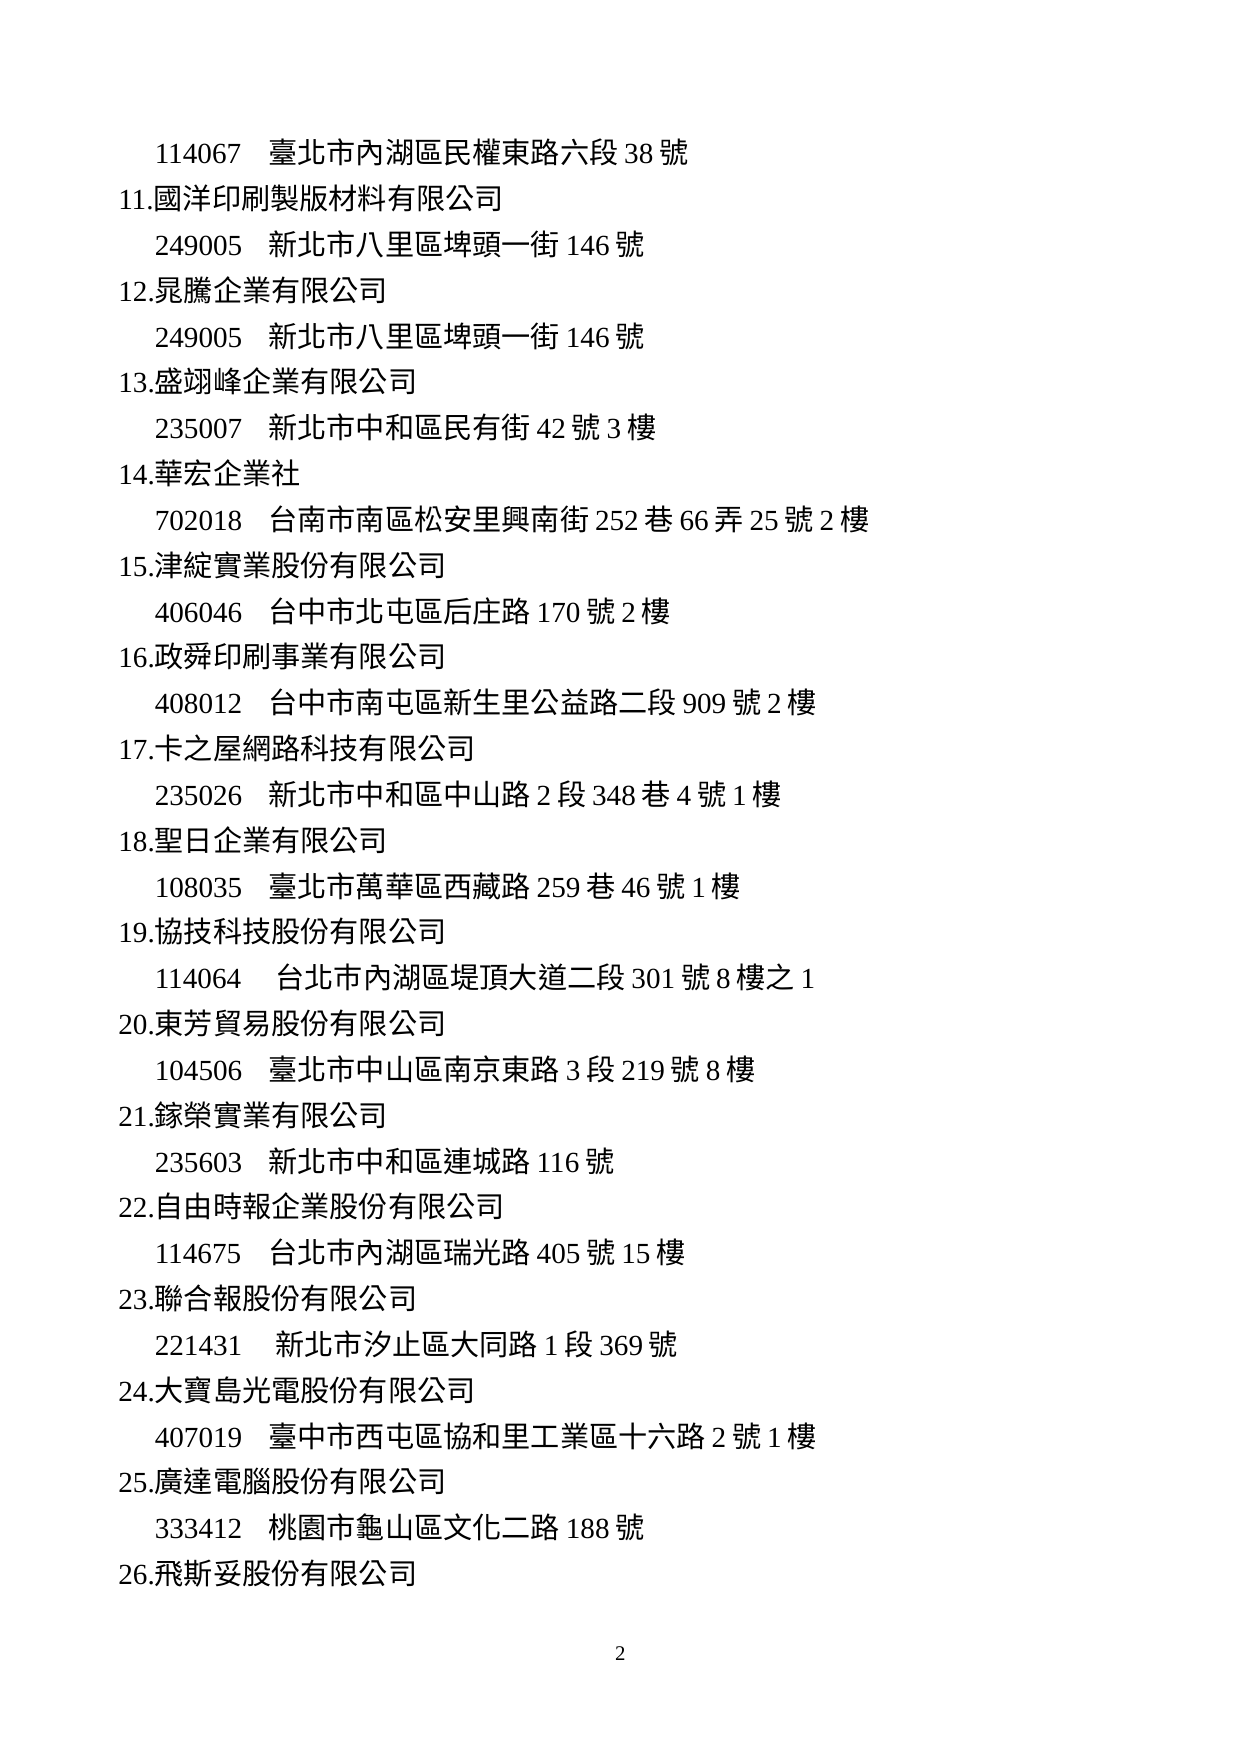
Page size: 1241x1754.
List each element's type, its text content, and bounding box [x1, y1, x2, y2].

text 21.鎵榮實業有限公司 235603 新北市中和區連城路116號 [118, 1089, 1122, 1181]
text 15.津綻實業股份有限公司 406046 台中市北屯區后庄路170號2樓 [118, 539, 1122, 631]
text 25.廣達電腦股份有限公司 333412 桃園市龜山區文化二路188號 [118, 1456, 1122, 1548]
text 16.政舜印刷事業有限公司 408012 台中市南屯區新生里公益路二段909號2樓 [118, 631, 1122, 723]
text 13.盛翊峰企業有限公司 235007 新北市中和區民有街42號3樓 [118, 356, 1122, 448]
text 19.協技科技股份有限公司 114064 台北巿內湖區堤頂大道二段301號8樓之1 [118, 906, 1122, 998]
text 17.卡之屋網路科技有限公司 235026 新北市中和區中山路2段348巷4號1樓 [118, 723, 1122, 814]
text 12.晁騰企業有限公司 249005 新北市八里區埤頭一街146號 [118, 264, 1122, 356]
text 20.東芳貿易股份有限公司 104506 臺北市中山區南京東路3段219號8樓 [118, 998, 1122, 1089]
text 22.自由時報企業股份有限公司 114675 台北巿內湖區瑞光路405號15樓 [118, 1181, 1122, 1273]
text 11.國洋印刷製版材料有限公司 249005 新北市八里區埤頭一街146號 [118, 173, 1122, 264]
text 14.華宏企業社 702018 台南市南區松安里興南街252巷66弄25號2樓 [118, 448, 1122, 539]
text 23.聯合報股份有限公司 221431 新北市汐止區大同路1段369號 [118, 1273, 1122, 1364]
text 18.聖日企業有限公司 108035 臺北市萬華區西藏路259巷46號1樓 [118, 814, 1122, 906]
text 24.大寶島光電股份有限公司 407019 臺中市西屯區協和里工業區十六路2號1樓 [118, 1364, 1122, 1456]
text 114067 臺北市內湖區民權東路六段38號 [118, 127, 1122, 173]
text 26.飛斯妥股份有限公司 [118, 1548, 1122, 1594]
